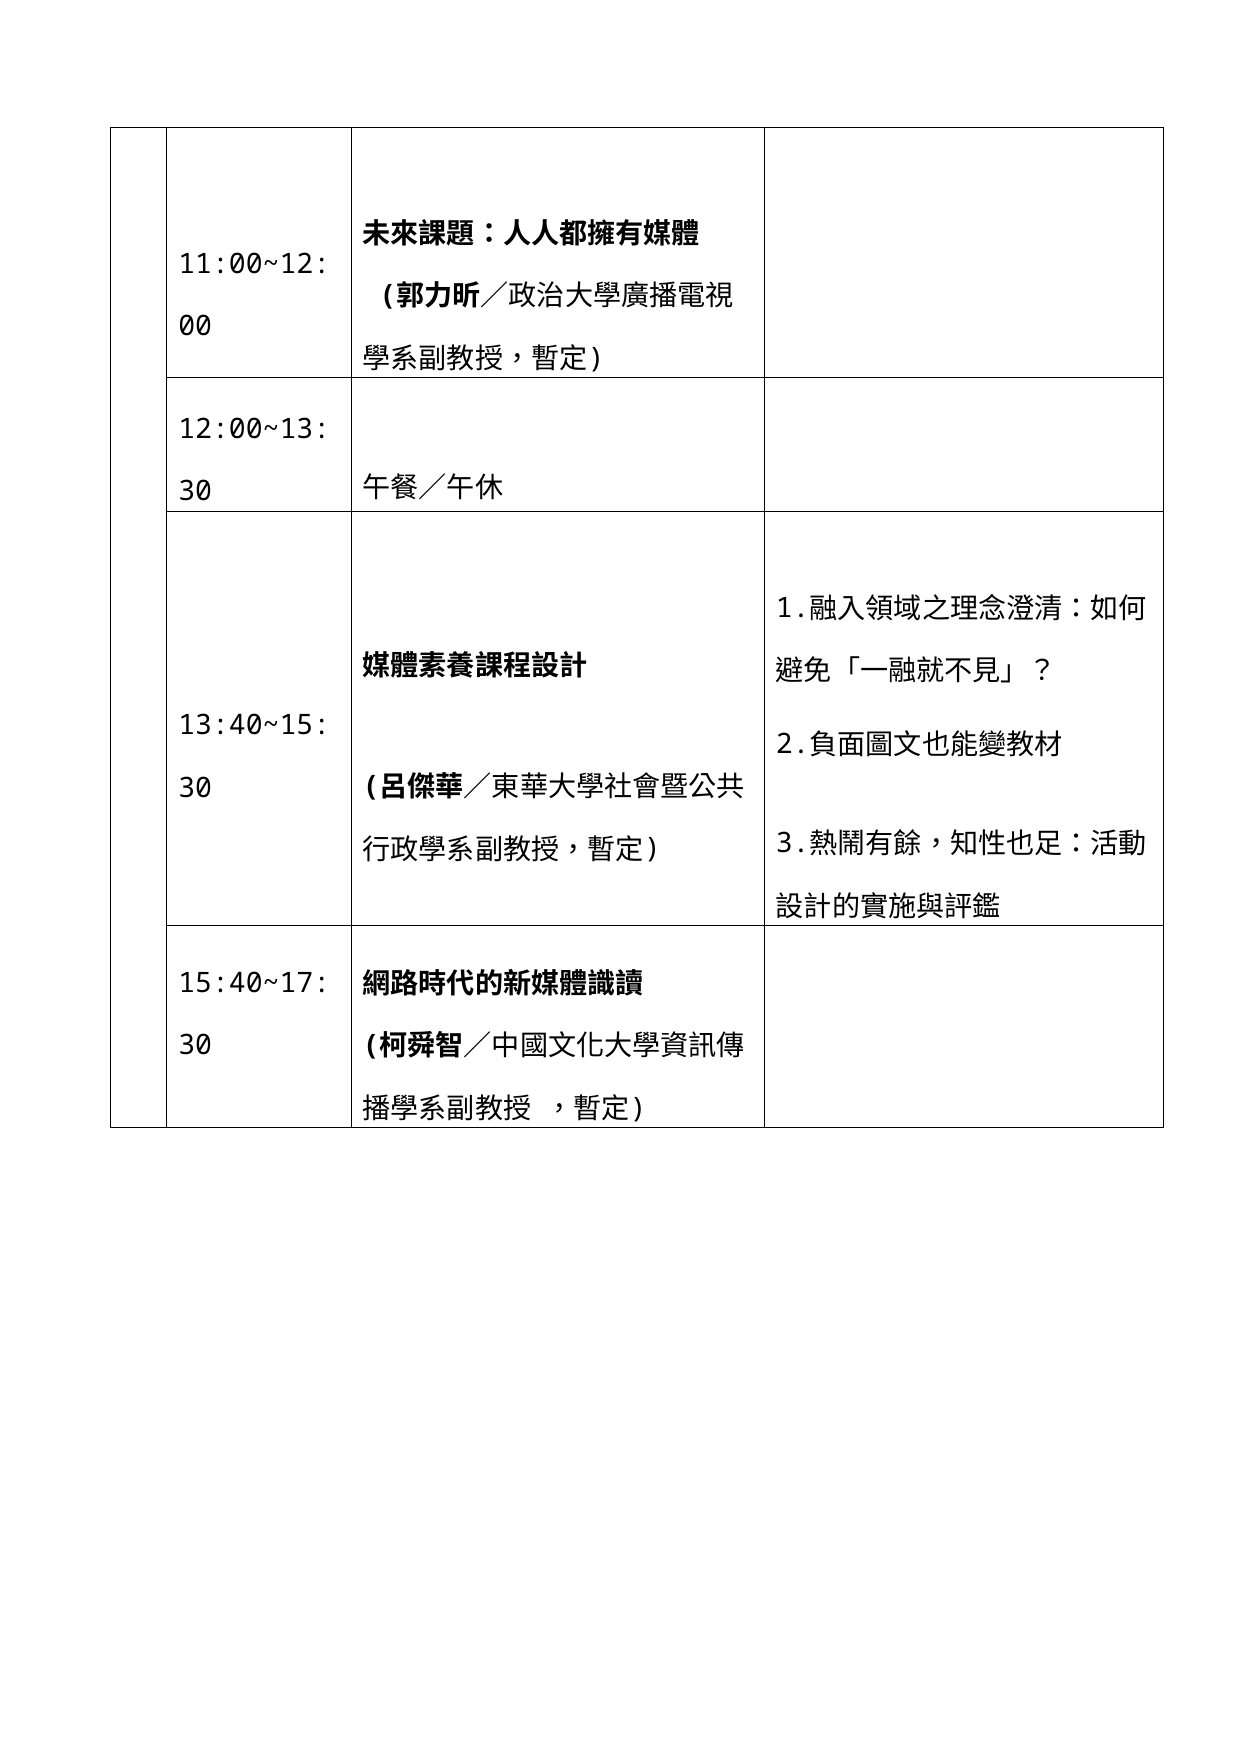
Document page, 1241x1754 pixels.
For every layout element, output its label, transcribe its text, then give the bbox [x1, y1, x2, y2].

table_cell 11:00~12:00 [167, 128, 351, 377]
table_cell 午餐／午休 [352, 378, 764, 511]
table_cell 13:40~15:30 [167, 512, 351, 924]
table_cell [765, 926, 1163, 1127]
table_cell [111, 128, 166, 1127]
table_cell 12:00~13:30 [167, 378, 351, 511]
table_cell 未來課題：人人都擁有媒體 (郭力昕／政治大學廣播電視學系副教授，暫定) [352, 128, 764, 377]
table_cell 網路時代的新媒體識讀 (柯舜智／中國文化大學資訊傳播學系副教授 ，暫定) [352, 926, 764, 1127]
table_cell 15:40~17:30 [167, 926, 351, 1127]
table_cell 1.融入領域之理念澄清：如何避免「一融就不見」？ 2.負面圖文也能變教材 3.熱鬧有餘，知性也足：活動設計的實施與評鑑 [765, 512, 1163, 924]
table_cell [765, 128, 1163, 377]
table_cell 媒體素養課程設計 (呂傑華／東華大學社會暨公共行政學系副教授，暫定) [352, 512, 764, 924]
table_cell [765, 378, 1163, 511]
